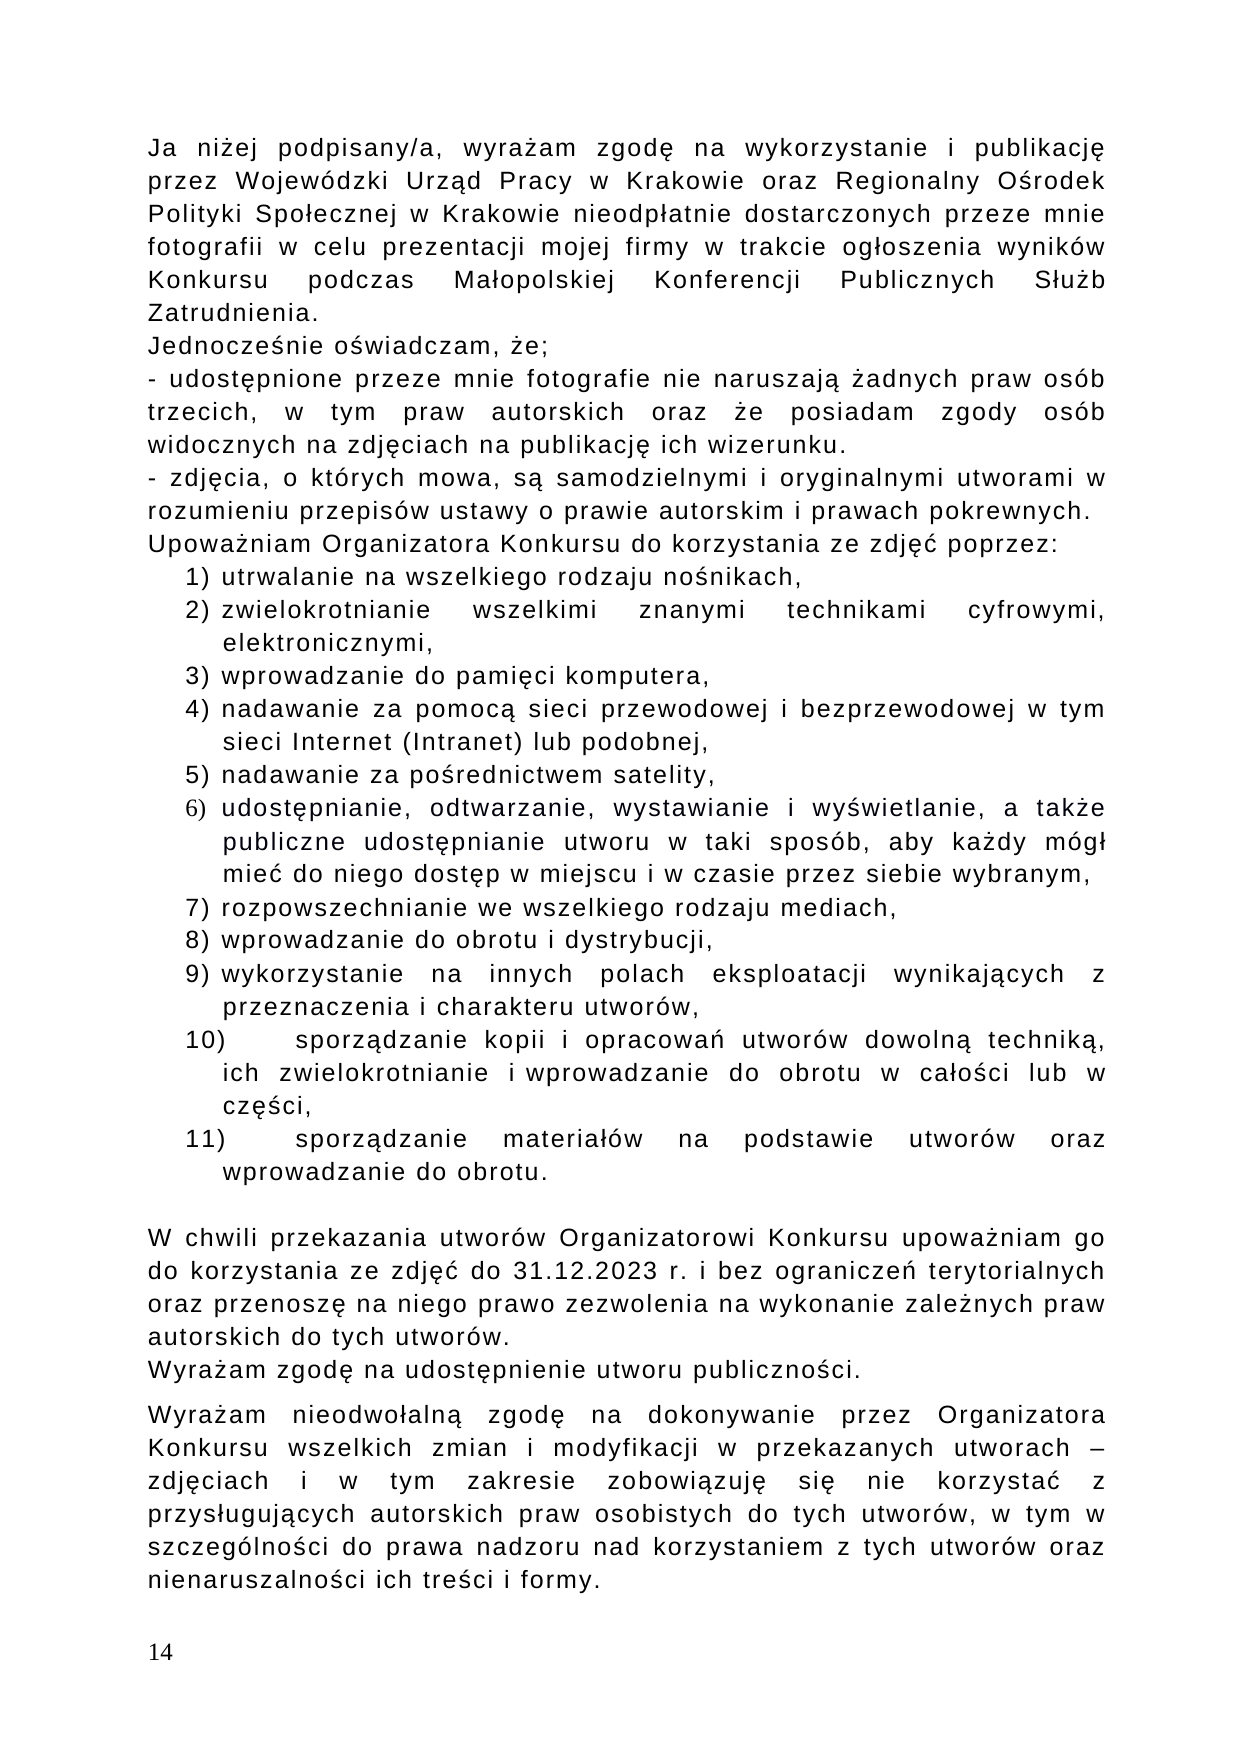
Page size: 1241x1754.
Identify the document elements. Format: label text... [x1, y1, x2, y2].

text Wyrażam nieodwołalną zgodę na dokonywanie przez Organizatora Konkursu wszelkich zmian i modyfikacji w przekazanych utworach – zdjęciach i w tym zakresie zobowiązuję się nie korzystać z przysługujących autorskich praw osobistych do tych utworów, w tym w szczególności do prawa nadzoru nad korzystaniem z tych utworów oraz nienaruszalności ich treści i formy. [148, 1400, 1106, 1594]
text Ja niżej podpisany/a, wyrażam zgodę na wykorzystanie i publikację przez Wojewódzki Urząd Pracy w Krakowie oraz Regionalny Ośrodek Polityki Społecznej w Krakowie nieodpłatnie dostarczonych przeze mnie fotografii w celu prezentacji mojej firmy w trakcie ogłoszenia wyników Konkursu podczas Małopolskiej Konferencji Publicznych Służb Zatrudnienia. [148, 133, 1106, 327]
list wykorzystanie na innych polach eksploatacji wynikających z przeznaczenia i charakteru utworów, [185, 958, 1106, 1020]
text - zdjęcia, o których mowa, są samodzielnymi i oryginalnymi utworami w rozumieniu przepisów ustawy o prawie autorskim i prawach pokrewnych. [148, 463, 1106, 525]
list sporządzanie kopii i opracowań utworów dowolną techniką, ich zwielokrotnianie i wprowadzanie do obrotu w całości lub w części, [185, 1024, 1106, 1119]
list rozpowszechnianie we wszelkiego rodzaju mediach, [185, 892, 1106, 921]
list nadawanie za pomocą sieci przewodowej i bezprzewodowej w tym sieci Internet (Intranet) lub podobnej, [185, 694, 1106, 756]
list zwielokrotnianie wszelkimi znanymi technikami cyfrowymi, elektronicznymi, [185, 595, 1106, 657]
text W chwili przekazania utworów Organizatorowi Konkursu upoważniam go do korzystania ze zdjęć do 31.12.2023 r. i bez ograniczeń terytorialnych oraz przenoszę na niego prawo zezwolenia na wykonanie zależnych praw autorskich do tych utworów. [148, 1223, 1106, 1351]
text Upoważniam Organizatora Konkursu do korzystania ze zdjęć poprzez: [148, 529, 1106, 558]
text Wyrażam zgodę na udostępnienie utworu publiczności. [148, 1355, 1106, 1383]
list utrwalanie na wszelkiego rodzaju nośnikach, [185, 562, 1106, 591]
list sporządzanie materiałów na podstawie utworów oraz wprowadzanie do obrotu. [185, 1124, 1106, 1185]
list wprowadzanie do obrotu i dystrybucji, [185, 926, 1106, 954]
list udostępnianie, odtwarzanie, wystawianie i wyświetlanie, a także publiczne udostępnianie utworu w taki sposób, aby każdy mógł mieć do niego dostęp w miejscu i w czasie przez siebie wybranym, [185, 793, 1106, 888]
list wprowadzanie do pamięci komputera, [185, 661, 1106, 690]
text - udostępnione przeze mnie fotografie nie naruszają żadnych praw osób trzecich, w tym praw autorskich oraz że posiadam zgody osób widocznych na zdjęciach na publikację ich wizerunku. [148, 364, 1106, 459]
list nadawanie za pośrednictwem satelity, [185, 760, 1106, 789]
text Jednocześnie oświadczam, że; [148, 331, 1106, 360]
